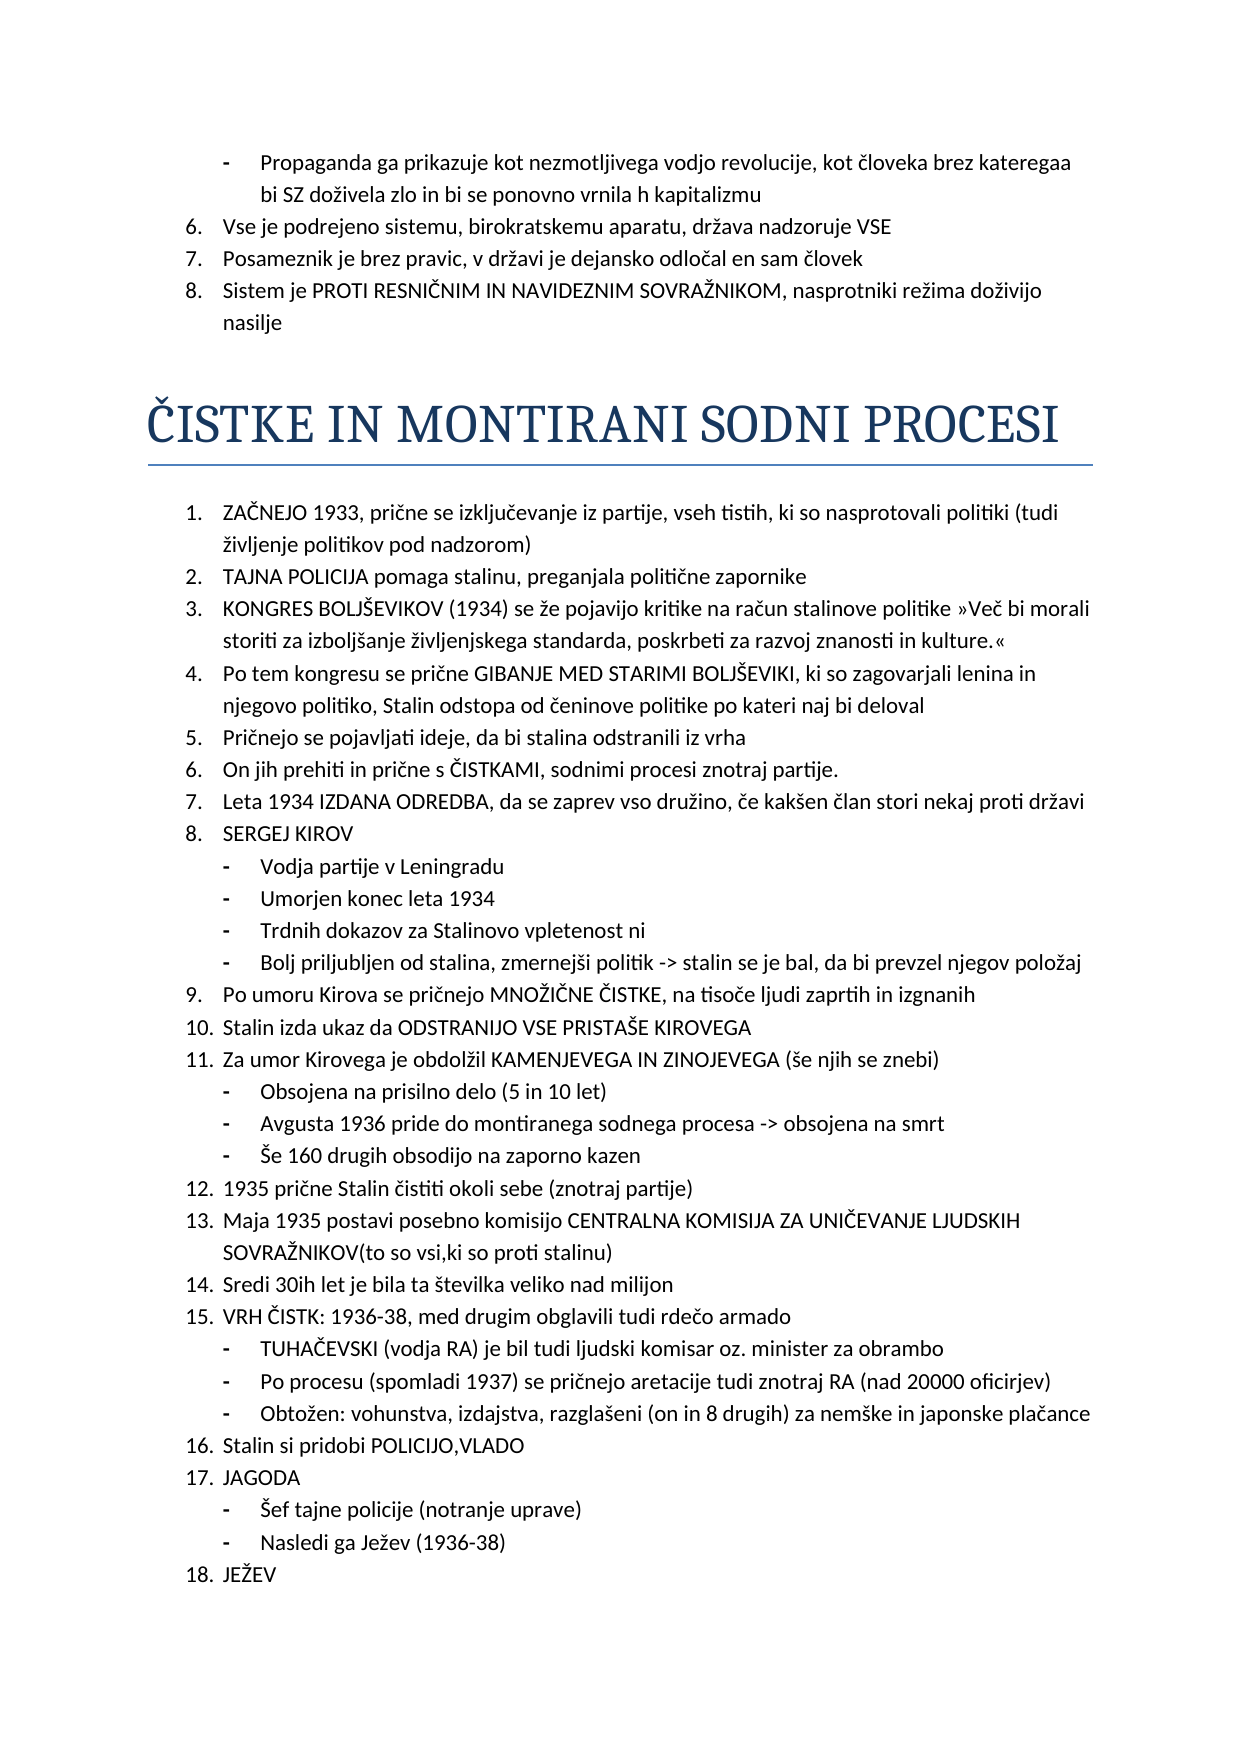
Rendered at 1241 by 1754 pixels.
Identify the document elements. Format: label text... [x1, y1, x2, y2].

title ČISTKE IN MONTIRANI SODNI PROCESI [148, 394, 1093, 464]
list JEŽEV [185, 1560, 1093, 1588]
list ZAČNEJO 1933, prične se izključevanje iz partije, vseh tistih, ki so nasprotovali politiki (tudi življenje politikov pod nadzorom) [185, 498, 1093, 558]
list JAGODA [185, 1463, 1093, 1491]
list Trdnih dokazov za Stalinovo vpletenost ni [223, 916, 1093, 944]
list Leta 1934 IZDANA ODREDBA, da se zaprev vso družino, če kakšen član stori nekaj proti državi [185, 787, 1093, 815]
list VRH ČISTK: 1936-38, med drugim obglavili tudi rdečo armado [185, 1302, 1093, 1330]
list Stalin izda ukaz da ODSTRANIJO VSE PRISTAŠE KIROVEGA [185, 1013, 1093, 1041]
list Nasledi ga Ježev (1936-38) [223, 1528, 1093, 1556]
list Maja 1935 postavi posebno komisijo CENTRALNA KOMISIJA ZA UNIČEVANJE LJUDSKIH SOVRAŽNIKOV(to so vsi,ki so proti stalinu) [185, 1206, 1093, 1266]
list Bolj priljubljen od stalina, zmernejši politik -> stalin se je bal, da bi prevzel njegov položaj [223, 948, 1093, 976]
list SERGEJ KIROV [185, 819, 1093, 848]
list Po tem kongresu se prične GIBANJE MED STARIMI BOLJŠEVIKI, ki so zagovarjali lenina in njegovo politiko, Stalin odstopa od čeninove politike po kateri naj bi deloval [185, 659, 1093, 719]
list Po procesu (spomladi 1937) se pričnejo aretacije tudi znotraj RA (nad 20000 oficirjev) [223, 1367, 1093, 1395]
list TAJNA POLICIJA pomaga stalinu, preganjala politične zapornike [185, 562, 1093, 590]
list Umorjen konec leta 1934 [223, 884, 1093, 912]
list Obtožen: vohunstva, izdajstva, razglašeni (on in 8 drugih) za nemške in japonske plačance [223, 1399, 1093, 1427]
list Vodja partije v Leningradu [223, 852, 1093, 880]
list Stalin si pridobi POLICIJO,VLADO [185, 1431, 1093, 1459]
list Obsojena na prisilno delo (5 in 10 let) [223, 1077, 1093, 1105]
list Za umor Kirovega je obdolžil KAMENJEVEGA IN ZINOJEVEGA (še njih se znebi) [185, 1045, 1093, 1073]
list KONGRES BOLJŠEVIKOV (1934) se že pojavijo kritike na račun stalinove politike »Več bi morali storiti za izboljšanje življenjskega standarda, poskrbeti za razvoj znanosti in kulture.« [185, 594, 1093, 654]
list Posameznik je brez pravic, v državi je dejansko odločal en sam človek [185, 244, 1093, 272]
list TUHAČEVSKI (vodja RA) je bil tudi ljudski komisar oz. minister za obrambo [223, 1334, 1093, 1363]
list On jih prehiti in prične s ČISTKAMI, sodnimi procesi znotraj partije. [185, 755, 1093, 783]
list Šef tajne policije (notranje uprave) [223, 1496, 1093, 1523]
list Pričnejo se pojavljati ideje, da bi stalina odstranili iz vrha [185, 723, 1093, 751]
list Vse je podrejeno sistemu, birokratskemu aparatu, država nadzoruje VSE [185, 212, 1093, 240]
list Po umoru Kirova se pričnejo MNOŽIČNE ČISTKE, na tisoče ljudi zaprtih in izgnanih [185, 981, 1093, 1008]
list 1935 prične Stalin čistiti okoli sebe (znotraj partije) [185, 1174, 1093, 1202]
list Propaganda ga prikazuje kot nezmotljivega vodjo revolucije, kot človeka brez kateregaa bi SZ doživela zlo in bi se ponovno vrnila h kapitalizmu [223, 148, 1093, 208]
list Še 160 drugih obsodijo na zaporno kazen [223, 1141, 1093, 1169]
list Sistem je PROTI RESNIČNIM IN NAVIDEZNIM SOVRAŽNIKOM, nasprotniki režima doživijo nasilje [185, 276, 1093, 337]
list Sredi 30ih let je bila ta številka veliko nad milijon [185, 1270, 1093, 1298]
list Avgusta 1936 pride do montiranega sodnega procesa -> obsojena na smrt [223, 1109, 1093, 1137]
